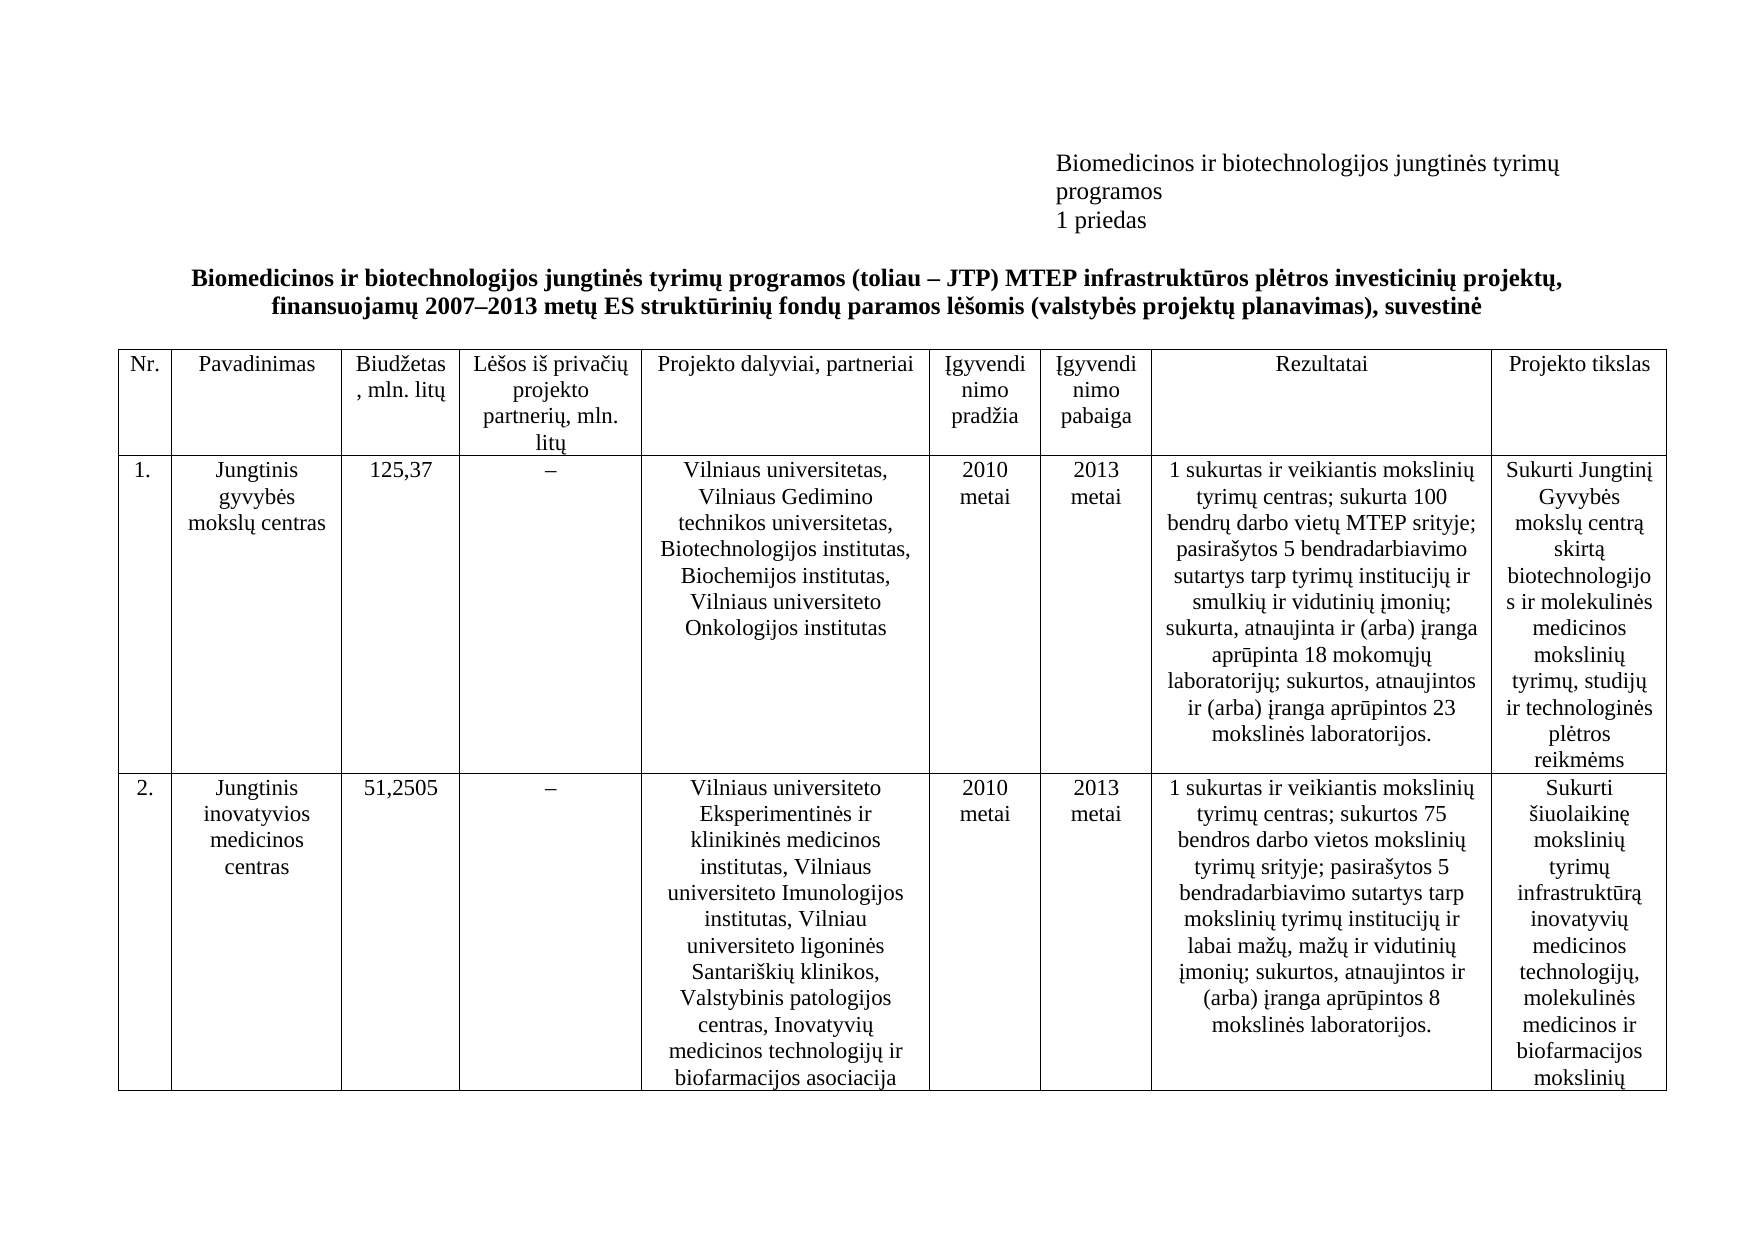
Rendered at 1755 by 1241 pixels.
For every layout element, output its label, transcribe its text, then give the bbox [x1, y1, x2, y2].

table_cell 2010 metai [930, 456, 1040, 773]
table_header Projekto tikslas [1492, 350, 1666, 455]
table_header Įgyvendinimo pabaiga [1041, 350, 1151, 455]
table_cell Vilniaus universiteto Eksperimentinės ir klinikinės medicinos institutas, Vilniaus universiteto Imunologijos institutas, Vilniau universiteto ligoninės Santariškių klinikos, Valstybinis patologijos centras, Inovatyvių medicinos technologijų ir biofarmacijos asociacija [642, 774, 929, 1090]
table_cell – [460, 456, 641, 773]
table_header Pavadinimas [172, 350, 341, 455]
text 1 priedas [1056, 205, 1636, 234]
table_cell – [460, 774, 641, 1090]
text Biomedicinos ir biotechnologijos jungtinės tyrimų programos [1056, 148, 1636, 205]
table_cell Jungtinis gyvybės mokslų centras [172, 456, 341, 773]
table_cell 2. [119, 774, 171, 1090]
table_cell 2010 metai [930, 774, 1040, 1090]
table_cell 51,2505 [342, 774, 459, 1090]
table_cell 2013 metai [1041, 774, 1151, 1090]
table_header Biudžetas, mln. litų [342, 350, 459, 455]
text Biomedicinos ir biotechnologijos jungtinės tyrimų programos (toliau – JTP) MTEP infrastruktūros plėtros investicinių projektų, finansuojamų 2007–2013 metų ES struktūrinių fondų paramos lėšomis (valstybės projektų planavimas), suvestinė [118, 263, 1636, 320]
table_cell 1 sukurtas ir veikiantis mokslinių tyrimų centras; sukurtos 75 bendros darbo vietos mokslinių tyrimų srityje; pasirašytos 5 bendradarbiavimo sutartys tarp mokslinių tyrimų institucijų ir labai mažų, mažų ir vidutinių įmonių; sukurtos, atnaujintos ir (arba) įranga aprūpintos 8 mokslinės laboratorijos. [1152, 774, 1491, 1090]
table_cell 1 sukurtas ir veikiantis mokslinių tyrimų centras; sukurta 100 bendrų darbo vietų MTEP srityje; pasirašytos 5 bendradarbiavimo sutartys tarp tyrimų institucijų ir smulkių ir vidutinių įmonių; sukurta, atnaujinta ir (arba) įranga aprūpinta 18 mokomųjų laboratorijų; sukurtos, atnaujintos ir (arba) įranga aprūpintos 23 mokslinės laboratorijos. [1152, 456, 1491, 773]
table_cell Vilniaus universitetas, Vilniaus Gedimino technikos universitetas, Biotechnologijos institutas, Biochemijos institutas, Vilniaus universiteto Onkologijos institutas [642, 456, 929, 773]
table_header Nr. [119, 350, 171, 455]
table_cell Sukurti šiuolaikinę mokslinių tyrimų infrastruktūrą inovatyvių medicinos technologijų, molekulinės medicinos ir biofarmacijos mokslinių [1492, 774, 1666, 1090]
table_cell Jungtinis inovatyvios medicinos centras [172, 774, 341, 1090]
table_cell Sukurti Jungtinį Gyvybės mokslų centrą skirtą biotechnologijos ir molekulinės medicinos mokslinių tyrimų, studijų ir technologinės plėtros reikmėms [1492, 456, 1666, 773]
table_header Rezultatai [1152, 350, 1491, 455]
table_header Lėšos iš privačių projekto partnerių, mln. litų [460, 350, 641, 455]
table_cell 2013 metai [1041, 456, 1151, 773]
table_header Projekto dalyviai, partneriai [642, 350, 929, 455]
table_cell 125,37 [342, 456, 459, 773]
table_header Įgyvendinimo pradžia [930, 350, 1040, 455]
table_cell 1. [119, 456, 171, 773]
